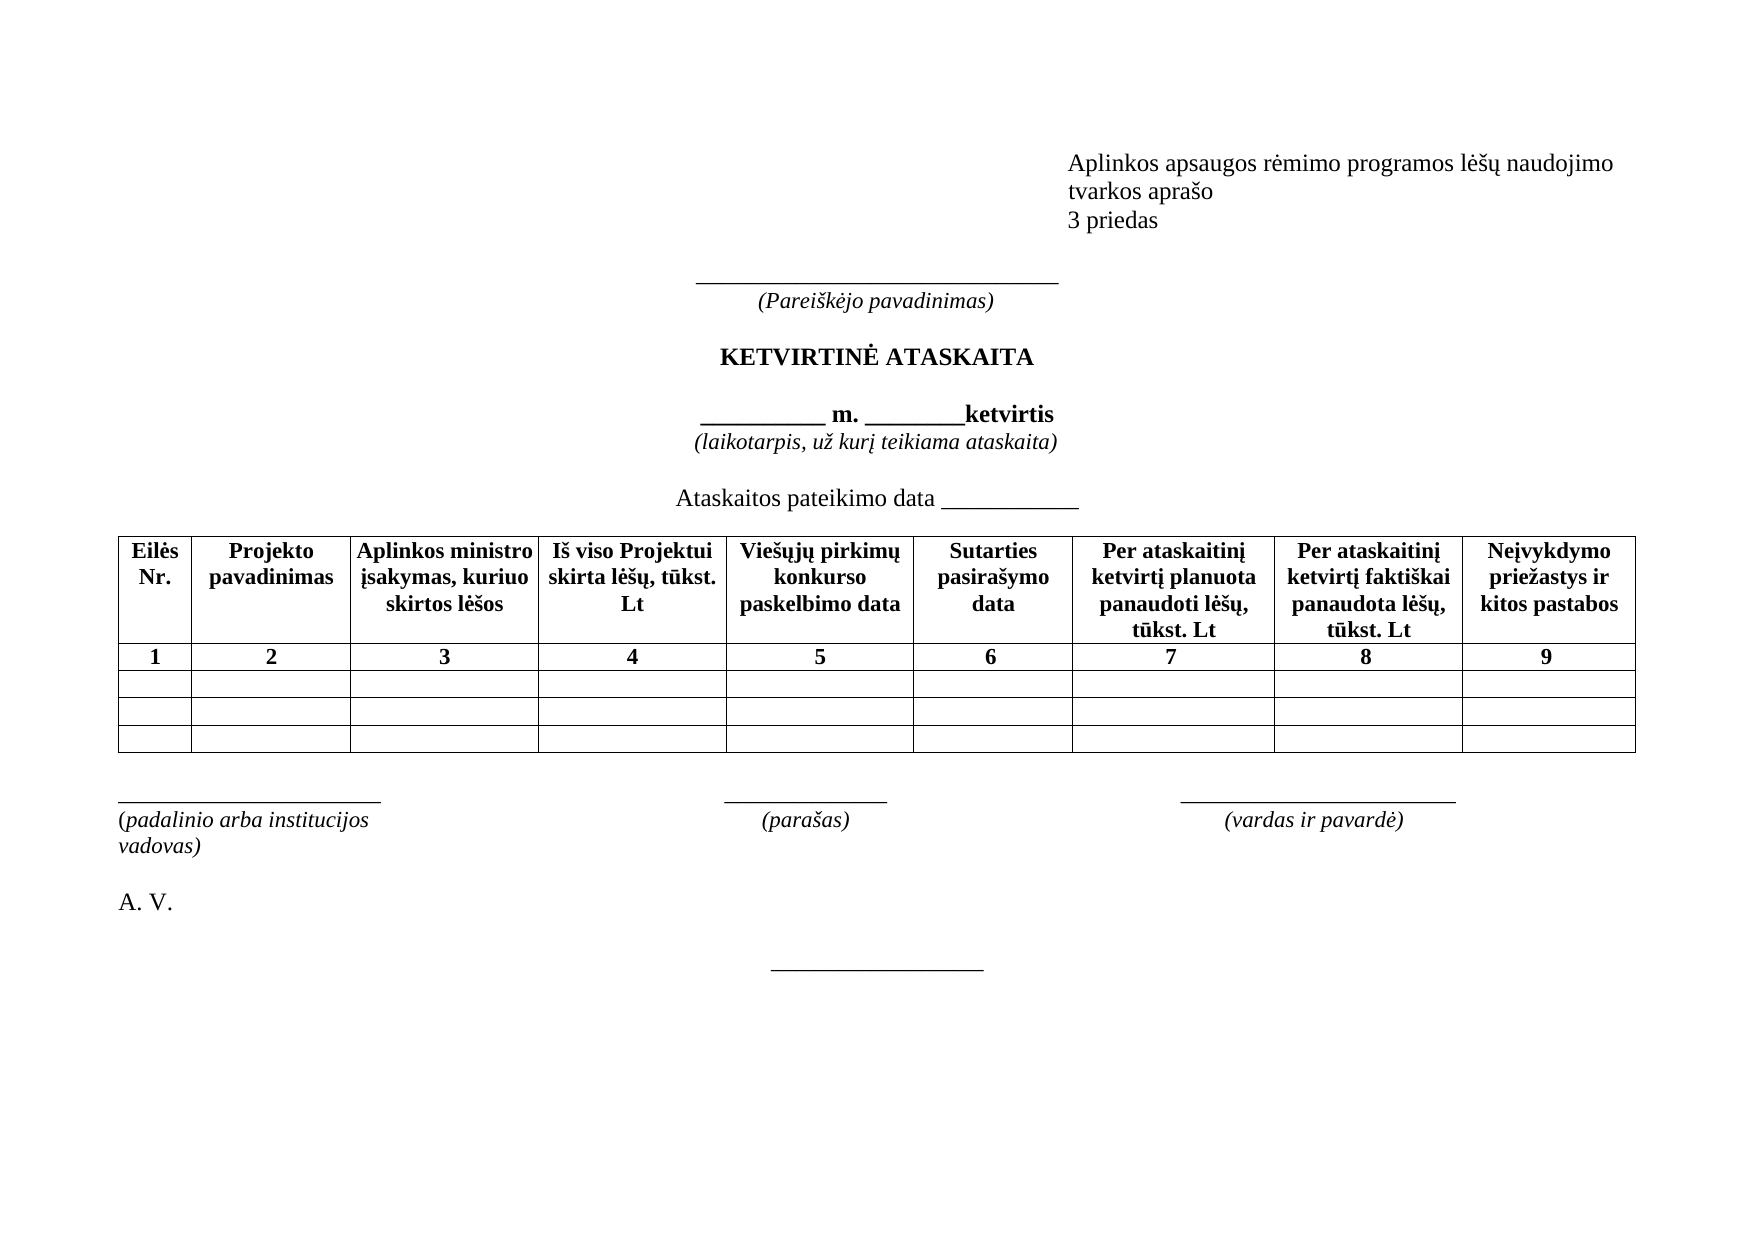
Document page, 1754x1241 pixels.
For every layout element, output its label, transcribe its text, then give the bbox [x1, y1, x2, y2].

table_cell 7 [1073, 644, 1274, 670]
table_cell 5 [727, 644, 913, 670]
table_header Per ataskaitinį ketvirtį faktiškai panaudota lėšų, tūkst. Lt [1275, 537, 1462, 642]
table_cell [539, 726, 726, 752]
table_cell [192, 698, 350, 724]
table_cell [539, 671, 726, 697]
table_cell [1463, 726, 1635, 752]
text _________________ [118, 945, 1636, 973]
table_cell [1463, 698, 1635, 724]
table_cell [914, 698, 1072, 724]
table_cell 4 [539, 644, 726, 670]
table_cell [914, 726, 1072, 752]
table_cell [119, 698, 191, 724]
text vadovas) [118, 832, 1636, 858]
table_cell [351, 726, 538, 752]
table_cell [1275, 698, 1462, 724]
text Ataskaitos pateikimo data ___________ [118, 483, 1636, 512]
table_cell [914, 671, 1072, 697]
table_header Neįvykdymo priežastys ir kitos pastabos [1463, 537, 1635, 642]
text (padalinio arba institucijos (parašas) (vardas ir pavardė) [118, 806, 1636, 832]
table_header Sutarties pasirašymo data [914, 537, 1072, 642]
table_cell [727, 671, 913, 697]
table_cell [119, 726, 191, 752]
table_cell [1463, 671, 1635, 697]
table_cell [1275, 726, 1462, 752]
table_cell [351, 698, 538, 724]
text (laikotarpis, už kurį teikiama ataskaita) [118, 428, 1636, 454]
table_cell 1 [119, 644, 191, 670]
table_cell 2 [192, 644, 350, 670]
text 3 priedas [1067, 205, 1636, 234]
table_cell 6 [914, 644, 1072, 670]
table_cell 9 [1463, 644, 1635, 670]
table_cell [539, 698, 726, 724]
table_cell [192, 671, 350, 697]
table_header Eilės Nr. [119, 537, 191, 642]
text _____________________ _____________ ______________________ [118, 777, 1636, 806]
text A. V. [118, 887, 1636, 916]
table_header Aplinkos ministro įsakymas, kuriuo skirtos lėšos [351, 537, 538, 642]
table_header Projekto pavadinimas [192, 537, 350, 642]
text Aplinkos apsaugos rėmimo programos lėšų naudojimo tvarkos aprašo [1067, 148, 1636, 205]
table_cell [1073, 726, 1274, 752]
table_cell 3 [351, 644, 538, 670]
table_header Viešųjų pirkimų konkurso paskelbimo data [727, 537, 913, 642]
table_cell [727, 726, 913, 752]
text __________ m. ________ketvirtis [118, 399, 1636, 428]
text _____________________________ [118, 258, 1636, 287]
text KETVIRTINĖ ATASKAITA [118, 342, 1636, 371]
table_cell [1275, 671, 1462, 697]
table_cell 8 [1275, 644, 1462, 670]
table_cell [1073, 698, 1274, 724]
table_cell [727, 698, 913, 724]
table_cell [1073, 671, 1274, 697]
text (Pareiškėjo pavadinimas) [118, 287, 1636, 313]
table_cell [351, 671, 538, 697]
table_header Iš viso Projektui skirta lėšų, tūkst. Lt [539, 537, 726, 642]
table_cell [192, 726, 350, 752]
table_header Per ataskaitinį ketvirtį planuota panaudoti lėšų, tūkst. Lt [1073, 537, 1274, 642]
table_cell [119, 671, 191, 697]
